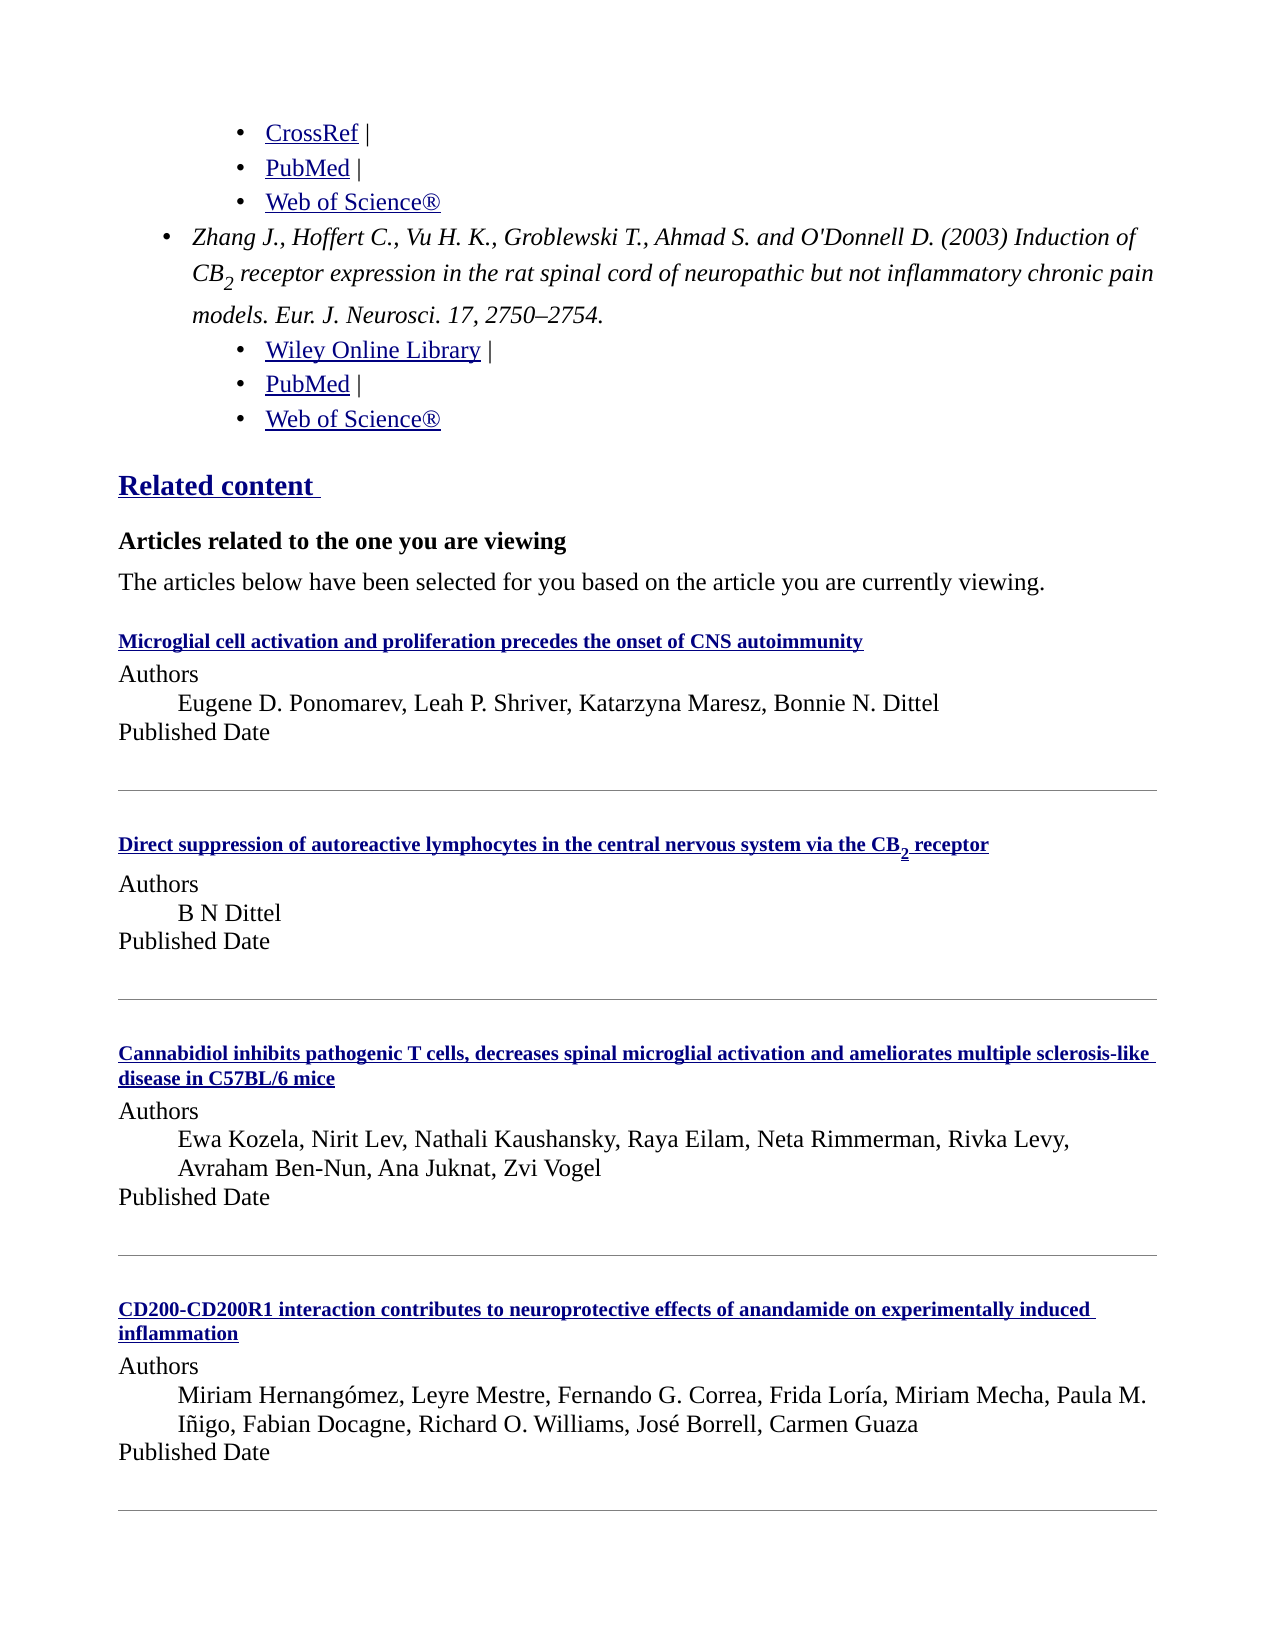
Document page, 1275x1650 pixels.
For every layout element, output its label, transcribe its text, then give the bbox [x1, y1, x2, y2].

subtitle Authors [118, 659, 1157, 688]
list Web of Science® [236, 187, 1157, 216]
subtitle Published Date [118, 926, 1157, 955]
list Wiley Online Library | [236, 335, 1157, 364]
subtitle Published Date [118, 1182, 1157, 1211]
list Ewa Kozela, Nirit Lev, Nathali Kaushansky, Raya Eilam, Neta Rimmerman, Rivka Levy, Avraham Ben-Nun, Ana Juknat, Zvi Vogel [177, 1124, 1157, 1182]
list PubMed | [236, 369, 1157, 398]
subtitle Microglial cell activation and proliferation precedes the onset of CNS autoimmunity [118, 629, 1157, 653]
list Eugene D. Ponomarev, Leah P. Shriver, Katarzyna Maresz, Bonnie N. Dittel [177, 688, 1157, 717]
list Web of Science® [236, 404, 1157, 433]
list PubMed | [236, 153, 1157, 181]
subtitle Articles related to the one you are viewing [118, 526, 1157, 555]
subtitle Published Date [118, 717, 1157, 746]
list B N Dittel [177, 898, 1157, 926]
list Miriam Hernangómez, Leyre Mestre, Fernando G. Correa, Frida Loría, Miriam Mecha, Paula M. Iñigo, Fabian Docagne, Richard O. Williams, José Borrell, Carmen Guaza [177, 1380, 1157, 1437]
subtitle Related content [118, 468, 1157, 501]
subtitle Published Date [118, 1437, 1157, 1466]
subtitle Authors [118, 869, 1157, 898]
subtitle Authors [118, 1351, 1157, 1380]
subtitle Direct suppression of autoreactive lymphocytes in the central nervous system via the CB2 receptor [118, 832, 1157, 863]
list CrossRef | [236, 118, 1157, 147]
text The articles below have been selected for you based on the article you are currently viewing. [118, 567, 1157, 596]
list Zhang J., Hoffert C., Vu H. K., Groblewski T., Ahmad S. and O'Donnell D. (2003) Induction of CB2 receptor expression in the rat spinal cord of neuropathic but not inflammatory chronic pain models. Eur. J. Neurosci. 17, 2750–2754. [162, 222, 1157, 329]
subtitle Cannabidiol inhibits pathogenic T cells, decreases spinal microglial activation and ameliorates multiple sclerosis-like disease in C57BL/6 mice [118, 1041, 1157, 1089]
subtitle CD200-CD200R1 interaction contributes to neuroprotective effects of anandamide on experimentally induced inflammation [118, 1297, 1157, 1345]
subtitle Authors [118, 1096, 1157, 1124]
